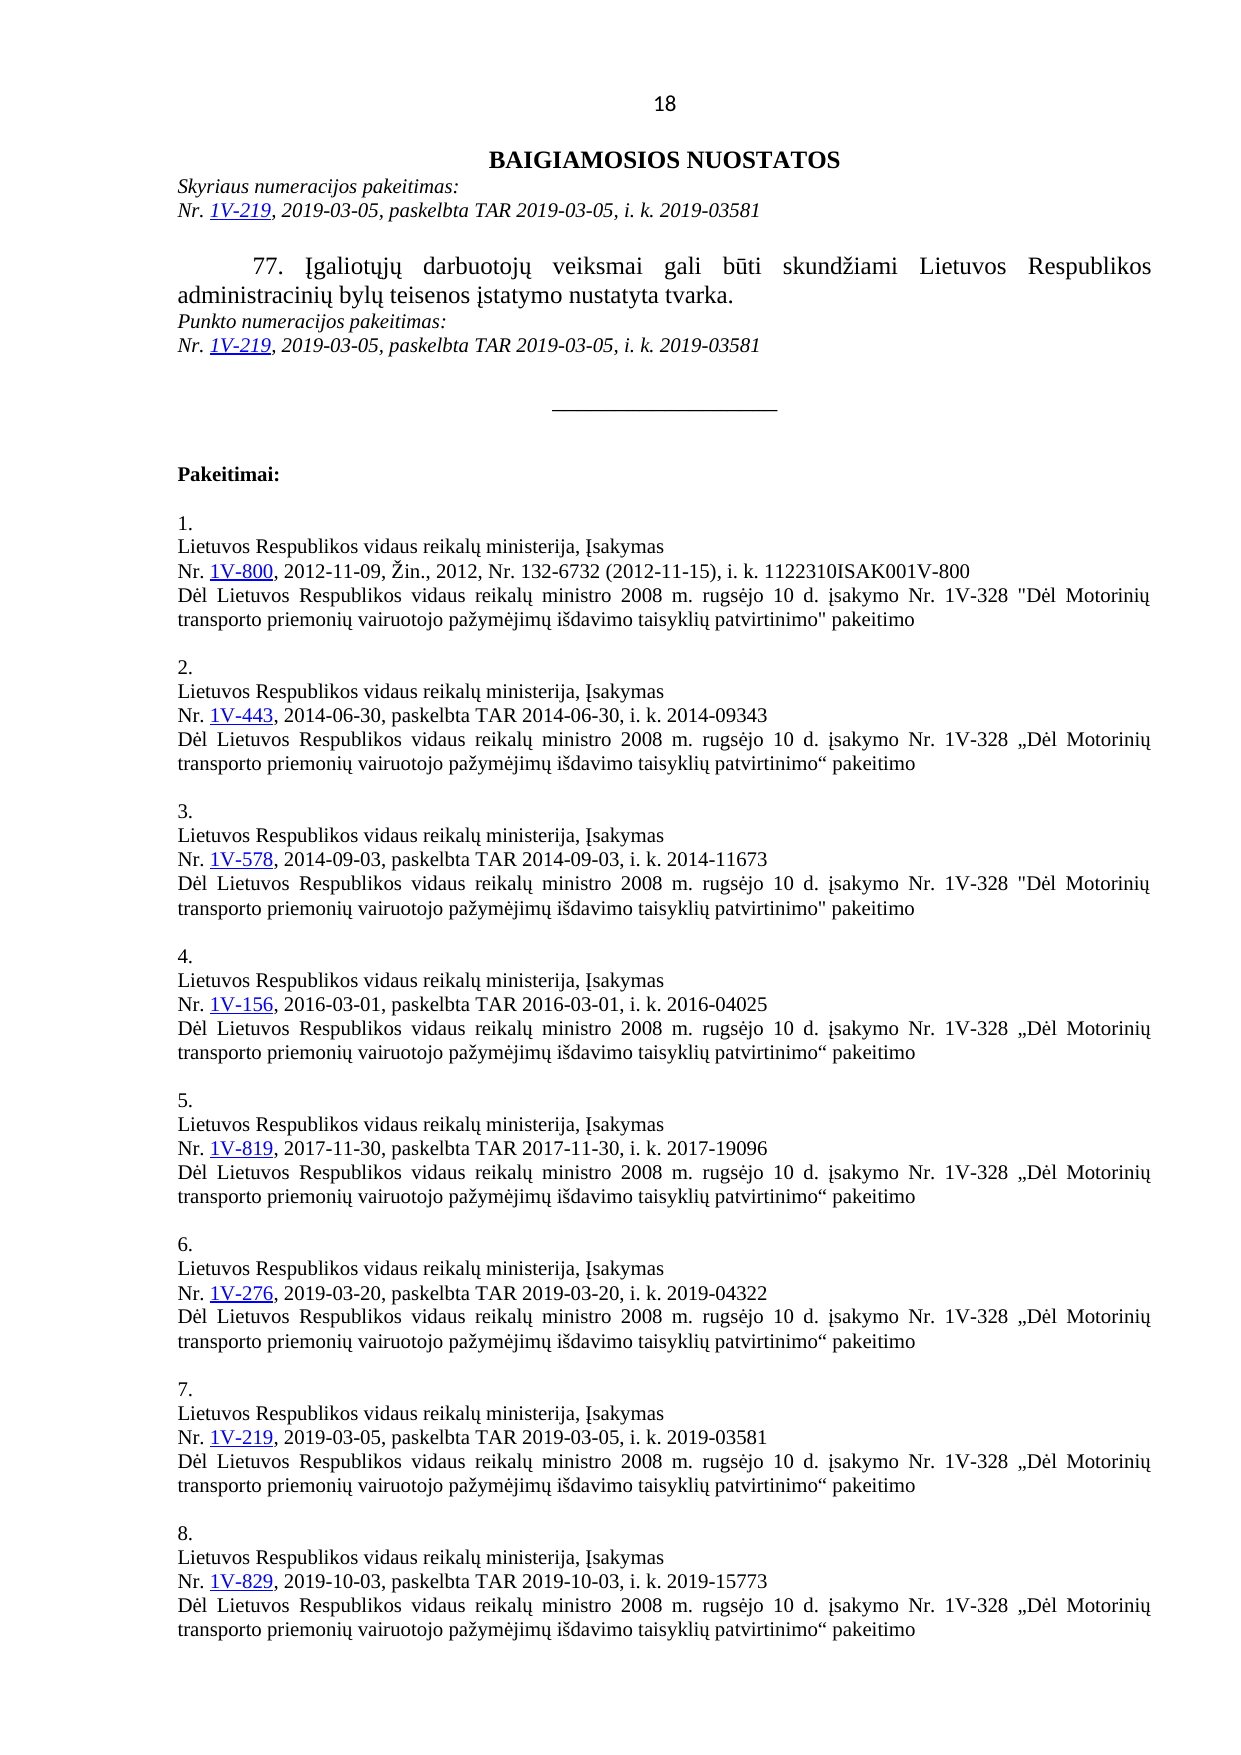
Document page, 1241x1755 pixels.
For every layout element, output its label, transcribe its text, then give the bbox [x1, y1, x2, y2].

text 5. [177, 1088, 1152, 1112]
text Nr. 1V-578, 2014-09-03, paskelbta TAR 2014-09-03, i. k. 2014-11673 [177, 847, 1152, 871]
text Dėl Lietuvos Respublikos vidaus reikalų ministro 2008 m. rugsėjo 10 d. įsakymo Nr. 1V-328 „Dėl Motorinių transporto priemonių vairuotojo pažymėjimų išdavimo taisyklių patvirtinimo“ pakeitimo [177, 1449, 1152, 1497]
text Dėl Lietuvos Respublikos vidaus reikalų ministro 2008 m. rugsėjo 10 d. įsakymo Nr. 1V-328 „Dėl Motorinių transporto priemonių vairuotojo pažymėjimų išdavimo taisyklių patvirtinimo“ pakeitimo [177, 1593, 1152, 1641]
text Nr. 1V-219, 2019-03-05, paskelbta TAR 2019-03-05, i. k. 2019-03581 [177, 198, 1152, 222]
text Punkto numeracijos pakeitimas: [177, 308, 1152, 333]
text Dėl Lietuvos Respublikos vidaus reikalų ministro 2008 m. rugsėjo 10 d. įsakymo Nr. 1V-328 „Dėl Motorinių transporto priemonių vairuotojo pažymėjimų išdavimo taisyklių patvirtinimo“ pakeitimo [177, 727, 1152, 775]
text 7. [177, 1377, 1152, 1401]
text Nr. 1V-219, 2019-03-05, paskelbta TAR 2019-03-05, i. k. 2019-03581 [177, 333, 1152, 357]
text Nr. 1V-156, 2016-03-01, paskelbta TAR 2016-03-01, i. k. 2016-04025 [177, 992, 1152, 1016]
text Pakeitimai: [177, 462, 1152, 486]
text 4. [177, 943, 1152, 968]
text Nr. 1V-800, 2012-11-09, Žin., 2012, Nr. 132-6732 (2012-11-15), i. k. 1122310ISAK001V-800 [177, 558, 1152, 583]
text 1. [177, 510, 1152, 534]
text Nr. 1V-443, 2014-06-30, paskelbta TAR 2014-06-30, i. k. 2014-09343 [177, 703, 1152, 727]
text Dėl Lietuvos Respublikos vidaus reikalų ministro 2008 m. rugsėjo 10 d. įsakymo Nr. 1V-328 „Dėl Motorinių transporto priemonių vairuotojo pažymėjimų išdavimo taisyklių patvirtinimo“ pakeitimo [177, 1304, 1152, 1353]
text Dėl Lietuvos Respublikos vidaus reikalų ministro 2008 m. rugsėjo 10 d. įsakymo Nr. 1V-328 „Dėl Motorinių transporto priemonių vairuotojo pažymėjimų išdavimo taisyklių patvirtinimo“ pakeitimo [177, 1160, 1152, 1208]
text 2. [177, 655, 1152, 679]
text Nr. 1V-819, 2017-11-30, paskelbta TAR 2017-11-30, i. k. 2017-19096 [177, 1136, 1152, 1160]
text Lietuvos Respublikos vidaus reikalų ministerija, Įsakymas [177, 1256, 1152, 1280]
text Skyriaus numeracijos pakeitimas: [177, 174, 1152, 198]
text 77. Įgaliotųjų darbuotojų veiksmai gali būti skundžiami Lietuvos Respublikos administracinių bylų teisenos įstatymo nustatyta tvarka. [177, 251, 1152, 308]
text Nr. 1V-829, 2019-10-03, paskelbta TAR 2019-10-03, i. k. 2019-15773 [177, 1569, 1152, 1593]
text Lietuvos Respublikos vidaus reikalų ministerija, Įsakymas [177, 823, 1152, 847]
text 6. [177, 1232, 1152, 1256]
text 8. [177, 1521, 1152, 1545]
text Dėl Lietuvos Respublikos vidaus reikalų ministro 2008 m. rugsėjo 10 d. įsakymo Nr. 1V-328 "Dėl Motorinių transporto priemonių vairuotojo pažymėjimų išdavimo taisyklių patvirtinimo" pakeitimo [177, 583, 1152, 631]
text Nr. 1V-219, 2019-03-05, paskelbta TAR 2019-03-05, i. k. 2019-03581 [177, 1425, 1152, 1449]
text Lietuvos Respublikos vidaus reikalų ministerija, Įsakymas [177, 1545, 1152, 1569]
text Lietuvos Respublikos vidaus reikalų ministerija, Įsakymas [177, 534, 1152, 558]
text Dėl Lietuvos Respublikos vidaus reikalų ministro 2008 m. rugsėjo 10 d. įsakymo Nr. 1V-328 "Dėl Motorinių transporto priemonių vairuotojo pažymėjimų išdavimo taisyklių patvirtinimo" pakeitimo [177, 871, 1152, 919]
text Dėl Lietuvos Respublikos vidaus reikalų ministro 2008 m. rugsėjo 10 d. įsakymo Nr. 1V-328 „Dėl Motorinių transporto priemonių vairuotojo pažymėjimų išdavimo taisyklių patvirtinimo“ pakeitimo [177, 1016, 1152, 1064]
text Lietuvos Respublikos vidaus reikalų ministerija, Įsakymas [177, 968, 1152, 992]
text 3. [177, 799, 1152, 823]
text Nr. 1V-276, 2019-03-20, paskelbta TAR 2019-03-20, i. k. 2019-04322 [177, 1280, 1152, 1304]
text Lietuvos Respublikos vidaus reikalų ministerija, Įsakymas [177, 1401, 1152, 1425]
text Lietuvos Respublikos vidaus reikalų ministerija, Įsakymas [177, 1112, 1152, 1136]
subtitle BAIGIAMOSIOS NUOSTATOS [177, 145, 1152, 174]
text Lietuvos Respublikos vidaus reikalų ministerija, Įsakymas [177, 679, 1152, 703]
text __________________ [177, 385, 1152, 414]
